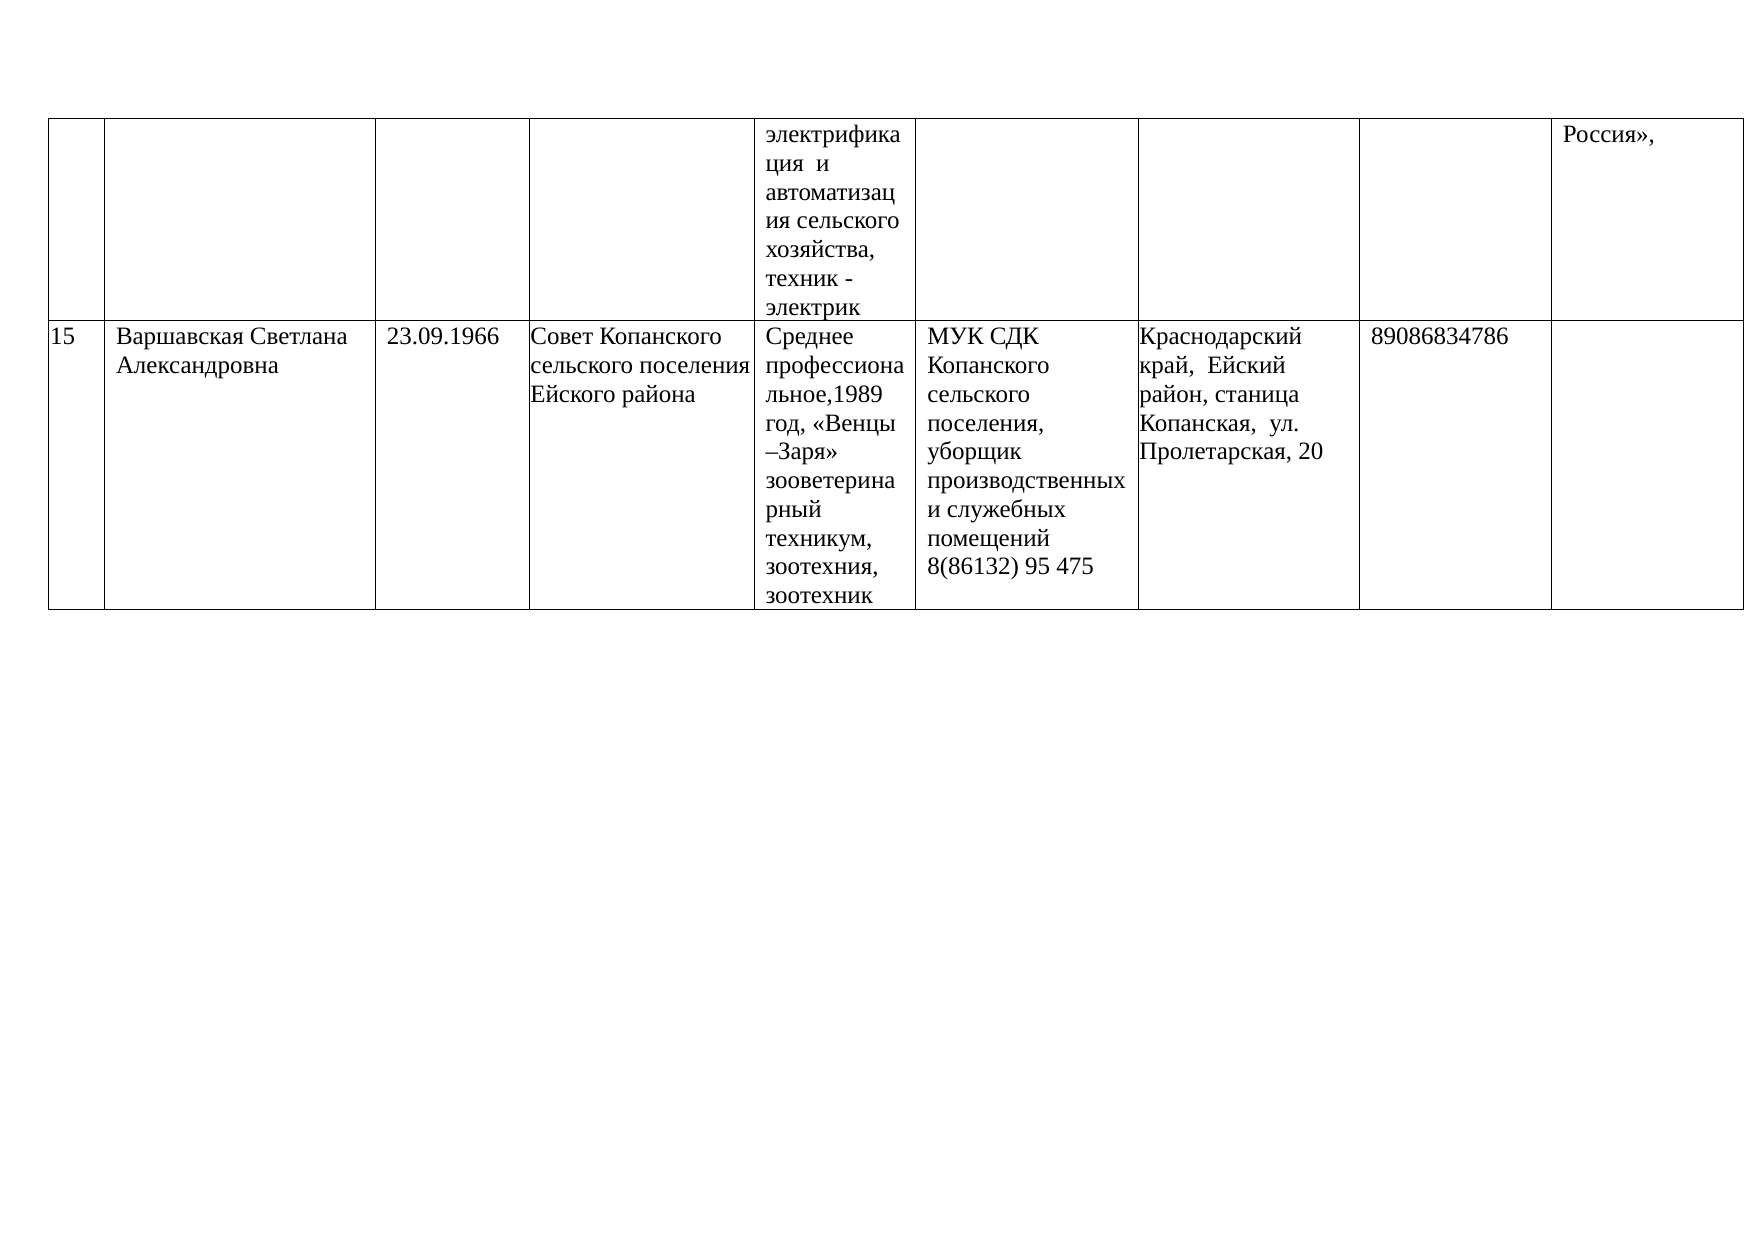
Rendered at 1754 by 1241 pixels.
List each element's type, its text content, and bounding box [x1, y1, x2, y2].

table_cell 23.09.1966 [376, 321, 529, 609]
table_cell [1552, 321, 1743, 609]
table_cell МУК СДК Копанского сельского поселения, уборщик производственных и служебных помещений 8(86132) 95 475 [916, 321, 1138, 609]
table_cell [105, 119, 375, 320]
table_cell [1139, 119, 1359, 320]
table_cell [376, 119, 529, 320]
table_cell Среднее профессиональное,1989 год, «Венцы –Заря» зооветеринарный техникум, зоотехния, зоотехник [755, 321, 915, 609]
table_cell электрификация и автоматизация сельского хозяйства, техник -электрик [755, 119, 915, 320]
table_cell [1360, 119, 1551, 320]
table_cell Россия», [1552, 119, 1743, 320]
table_cell Краснодарский край, Ейский район, станица Копанская, ул. Пролетарская, 20 [1139, 321, 1359, 609]
table_cell 15 [49, 321, 104, 609]
table_cell [530, 119, 754, 320]
table_cell Варшавская Светлана Александровна [105, 321, 375, 609]
table_cell [916, 119, 1138, 320]
table_cell [49, 119, 104, 320]
table_cell 89086834786 [1360, 321, 1551, 609]
table_cell Совет Копанского сельского поселения Ейского района [530, 321, 754, 609]
